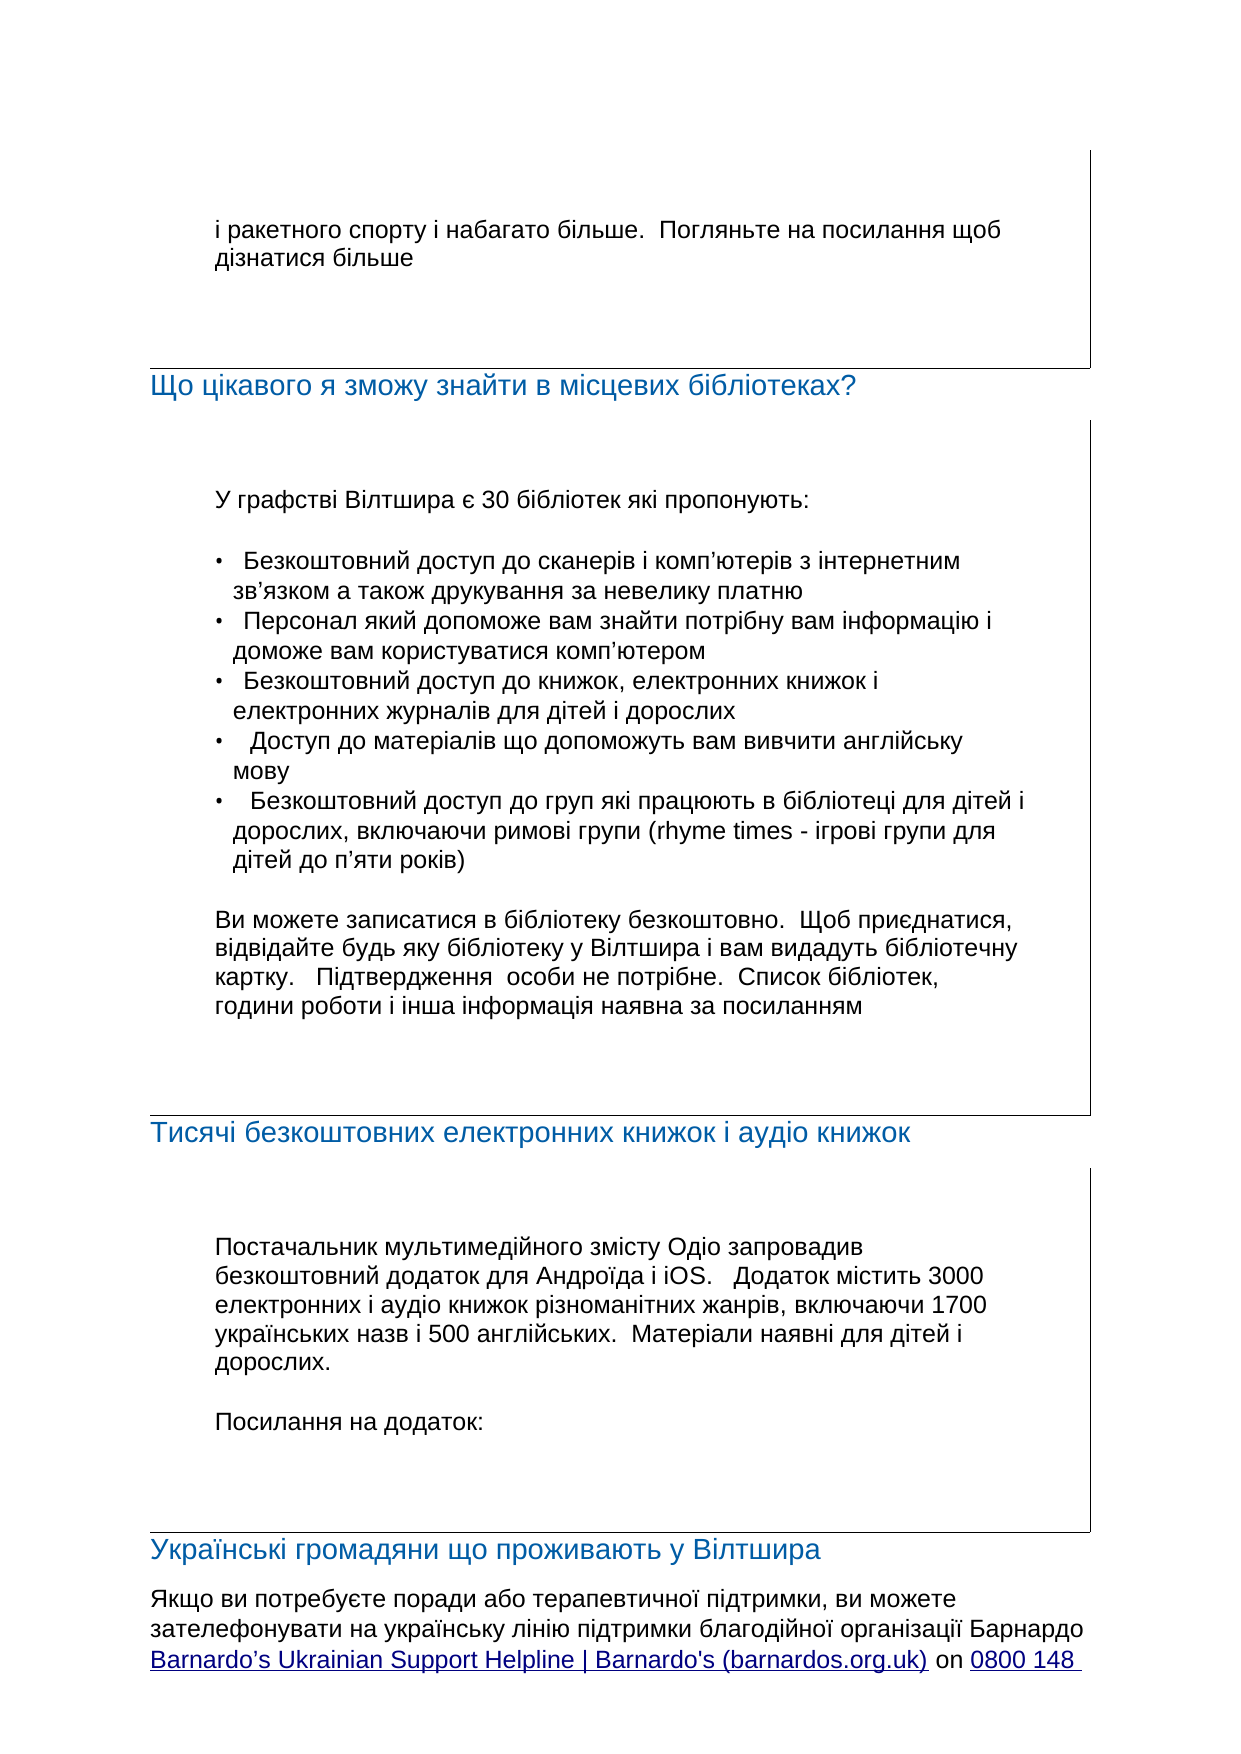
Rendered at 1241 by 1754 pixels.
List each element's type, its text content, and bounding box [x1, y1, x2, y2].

list Безкоштовний доступ до груп які працюють в бібліотеці для дітей і дорослих, включаючи римові групи (rhyme times - ігрові групи для дітей до п’яти років) [150, 785, 1090, 873]
text Якщо ви потребуєте поради або терапевтичної підтримки, ви можете зателефонувати на українську лінію підтримки благодійної організації Барнардо Barnardo’s Ukrainian Support Helpline | Barnardo's (barnardos.org.uk) on 0800 148 [150, 1584, 1090, 1674]
text і ракетного спорту і набагато більше. Погляньте на посилання щоб дізнатися більше [150, 150, 1090, 272]
list Доступ до матеріалів що допоможуть вам вивчити англійську мову [150, 725, 1090, 785]
subtitle Тисячі безкоштовних електронних книжок і аудіо книжок [150, 1116, 1090, 1149]
text Постачальник мультимедійного змісту Одіо запровадив безкоштовний додаток для Андроїда і іОS. Додаток містить 3000 електронних і аудіо книжок різноманітних жанрів, включаючи 1700 українських назв і 500 англійських. Матеріали наявні для дітей і дорослих. [150, 1168, 1090, 1376]
subtitle Українські громадяни що проживають у Вілтшира [150, 1532, 1090, 1565]
text Посилання на додаток: [150, 1407, 1090, 1436]
list Персонал який допоможе вам знайти потрібну вам інформацію і доможе вам користуватися комп’ютером [150, 605, 1090, 665]
subtitle Що цікавого я зможу знайти в місцевих бібліотеках? [150, 368, 1090, 401]
list Безкоштовний доступ до книжок, електронних книжок і електронних журналів для дітей і дорослих [150, 665, 1090, 725]
text У графстві Вілтшира є 30 бібліотек які пропонують: [150, 420, 1090, 513]
list Безкоштовний доступ до сканерів і комп’ютерів з інтернетним зв’язком а також друкування за невелику платню [150, 545, 1090, 605]
text Ви можете записатися в бібліотеку безкоштовно. Щоб приєднатися, відвідайте будь яку бібліотеку у Вілтшира і вам видадуть бібліотечну картку. Підтвердження особи не потрібне. Список бібліотек, години роботи і інша інформація наявна за посиланням [150, 905, 1090, 1020]
